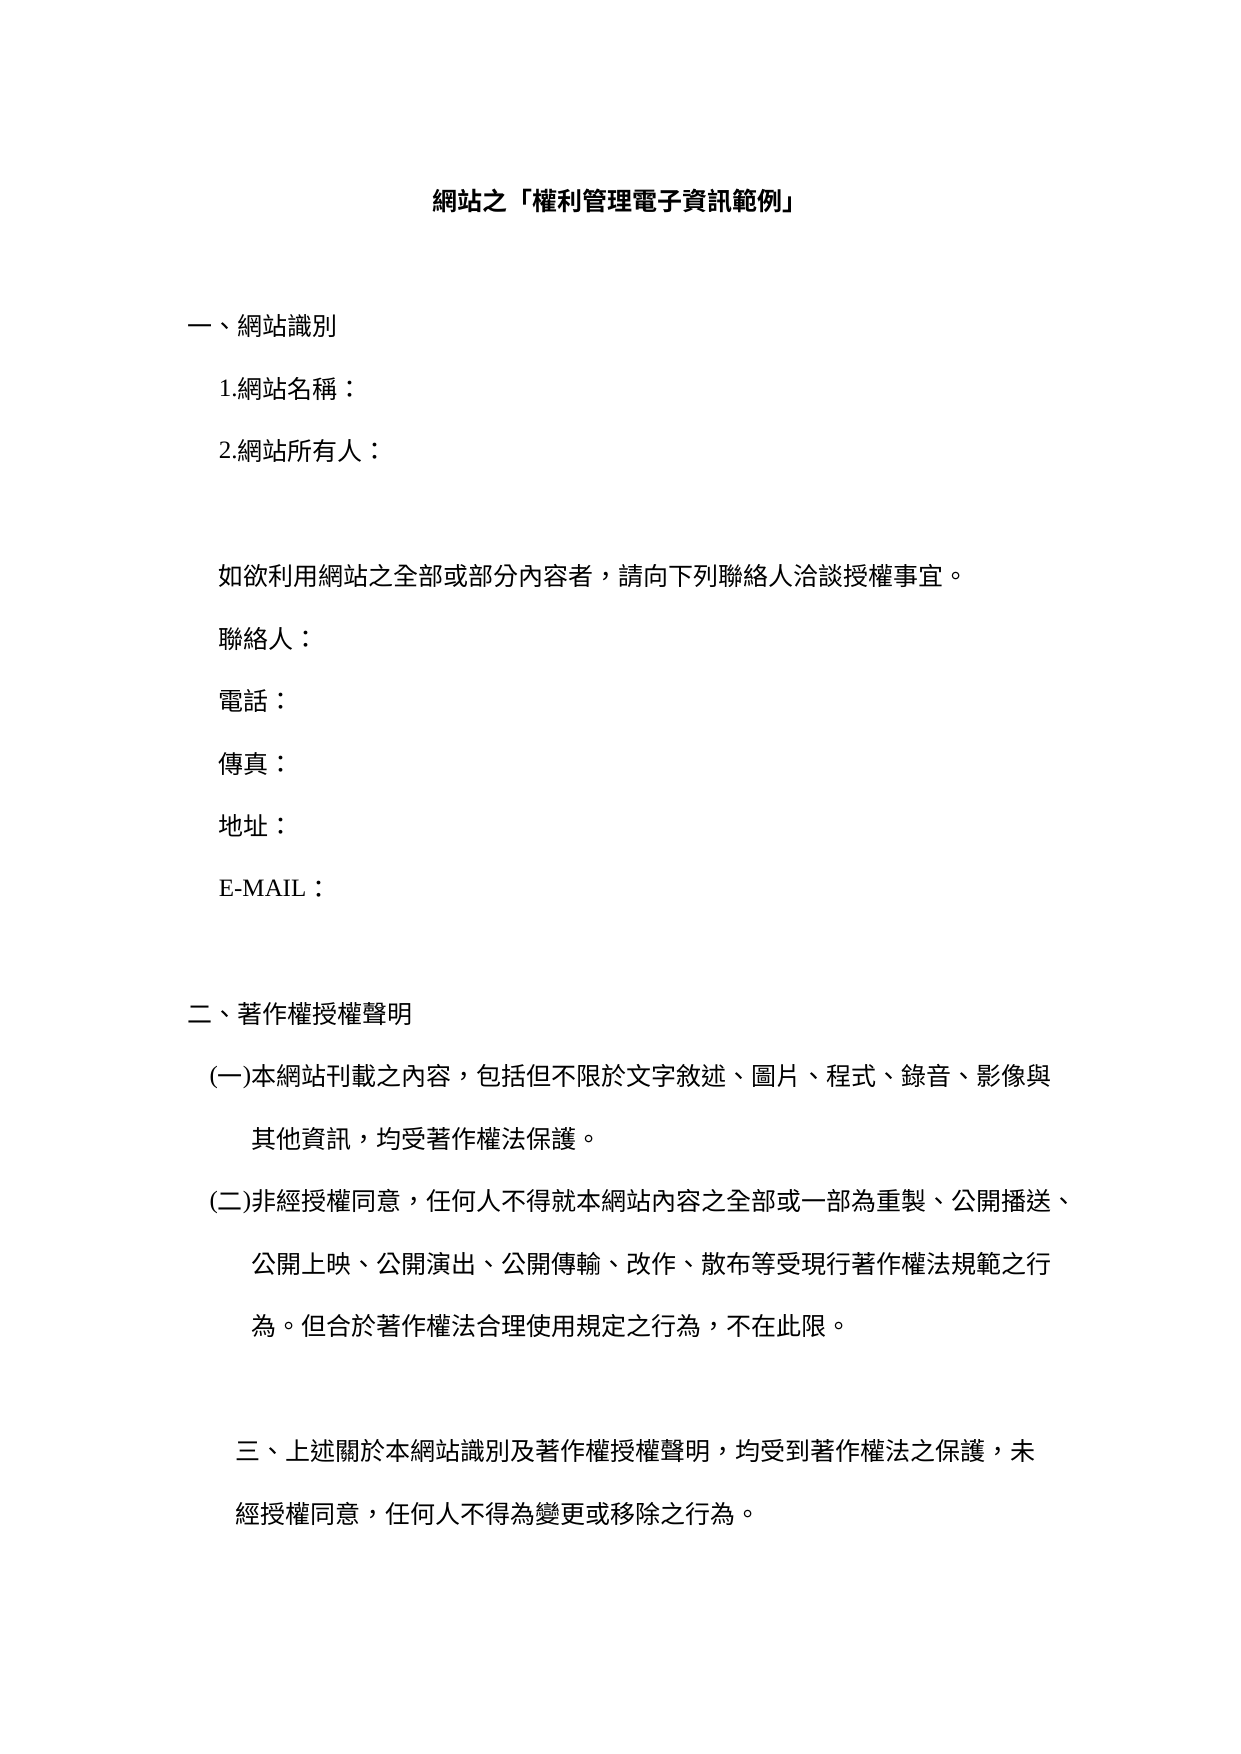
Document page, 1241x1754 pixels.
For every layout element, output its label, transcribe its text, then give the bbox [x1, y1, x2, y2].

text 傳真： [219, 721, 1053, 783]
text 2.網站所有人： [219, 408, 1053, 471]
text 一、網站識別 [187, 283, 1053, 346]
text 電話： [219, 658, 1053, 721]
text E-MAIL： [219, 846, 1053, 908]
text 二、著作權授權聲明 [187, 971, 1053, 1033]
text (二)非經授權同意，任何人不得就本網站內容之全部或一部為重製、公開播送、公開上映、公開演出、公開傳輸、改作、散布等受現行著作權法規範之行為。但合於著作權法合理使用規定之行為，不在此限。 [209, 1158, 1053, 1346]
text 如欲利用網站之全部或部分內容者，請向下列聯絡人洽談授權事宜。 [219, 533, 1053, 596]
text 聯絡人： [219, 596, 1053, 658]
text 網站之「權利管理電子資訊範例」 [187, 158, 1053, 221]
text 地址： [219, 783, 1053, 846]
text 1.網站名稱： [219, 346, 1053, 408]
text 三、上述關於本網站識別及著作權授權聲明，均受到著作權法之保護，未經授權同意，任何人不得為變更或移除之行為。 [235, 1408, 1053, 1533]
text (一)本網站刊載之內容，包括但不限於文字敘述、圖片、程式、錄音、影像與其他資訊，均受著作權法保護。 [209, 1033, 1053, 1158]
